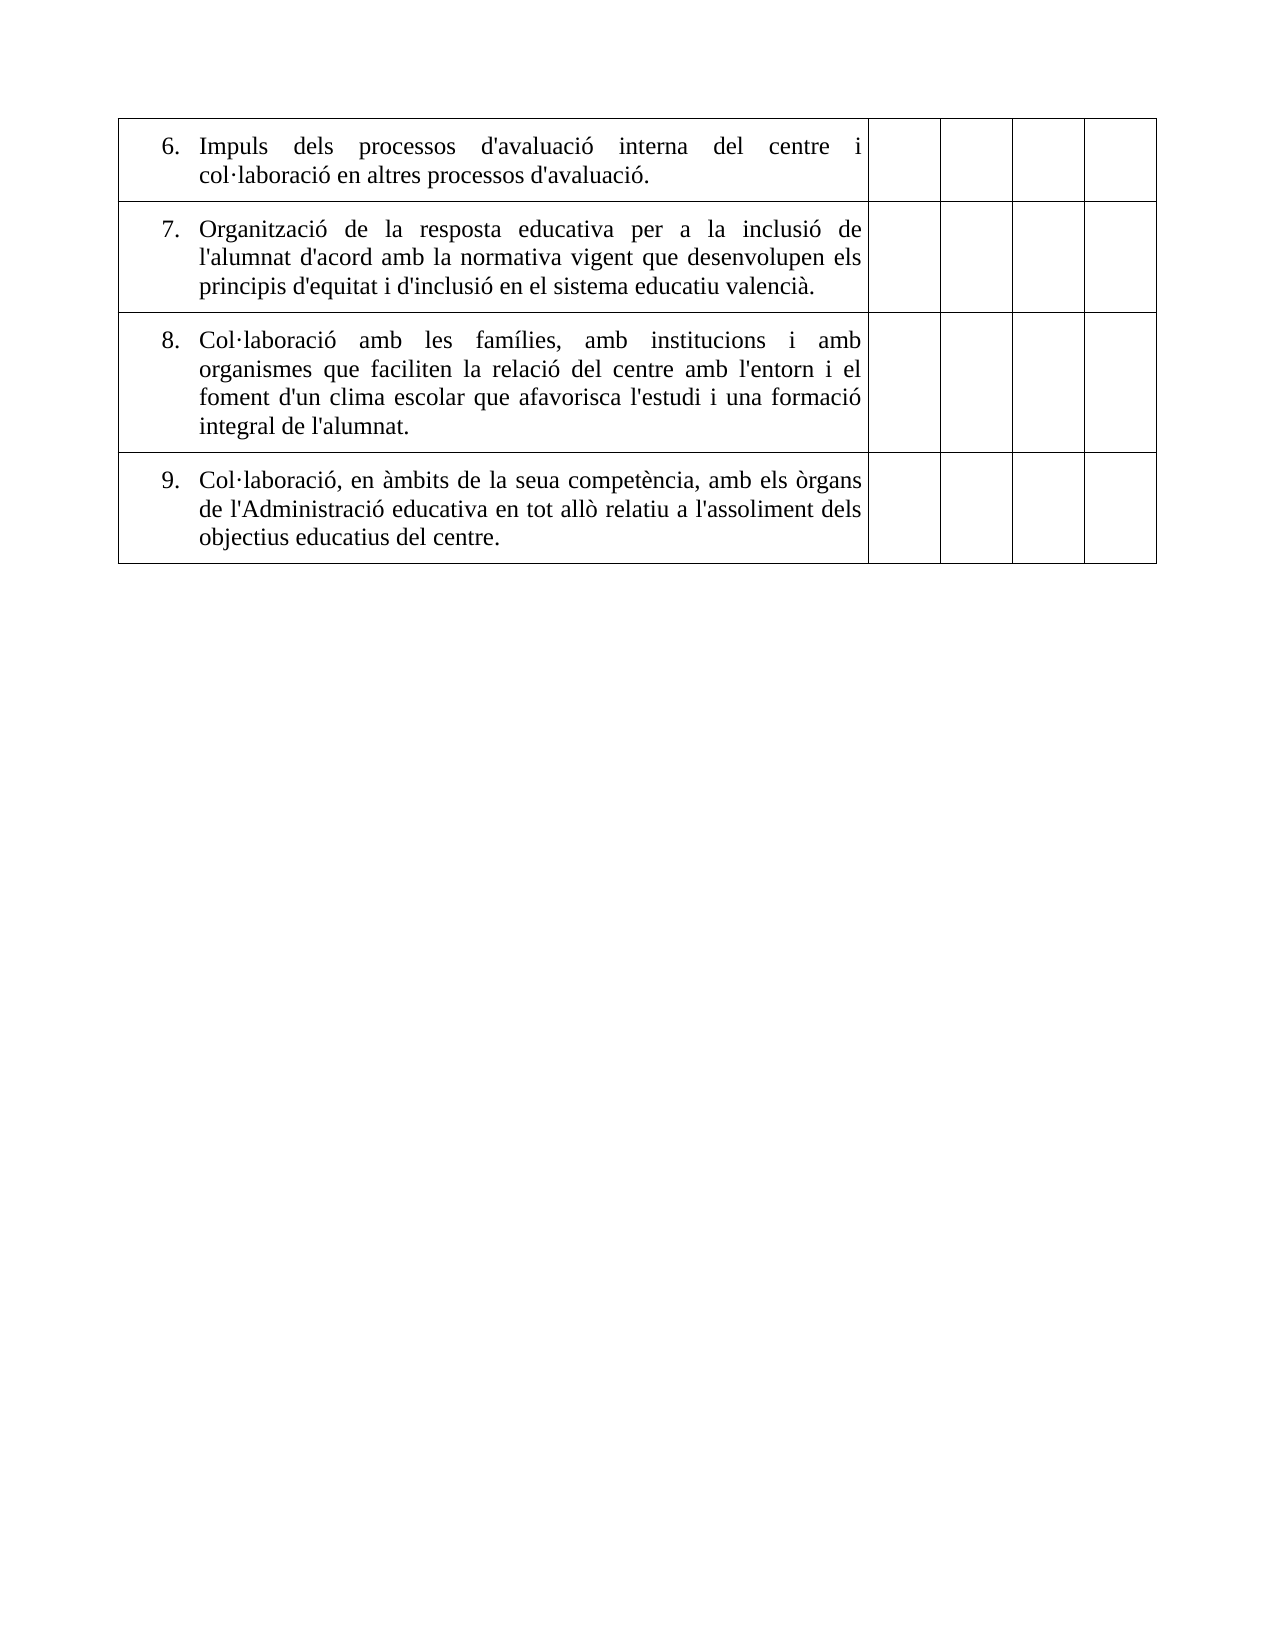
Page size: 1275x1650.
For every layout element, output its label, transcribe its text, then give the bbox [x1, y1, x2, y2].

table_cell [869, 202, 940, 312]
table_cell Col·laboració amb les famílies, amb institucions i amb organismes que faciliten la relació del centre amb l'entorn i el foment d'un clima escolar que afavorisca l'estudi i una formació integral de l'alumnat. [119, 313, 868, 452]
table_cell [1085, 119, 1156, 201]
table_cell [1085, 202, 1156, 312]
table_cell [1013, 453, 1084, 563]
table_cell [941, 453, 1012, 563]
table_cell [941, 313, 1012, 452]
table_cell [1085, 313, 1156, 452]
table_cell [941, 202, 1012, 312]
table_cell [1013, 202, 1084, 312]
table_cell [869, 453, 940, 563]
table_cell [869, 119, 940, 201]
table_cell [1013, 119, 1084, 201]
table_cell Organització de la resposta educativa per a la inclusió de l'alumnat d'acord amb la normativa vigent que desenvolupen els principis d'equitat i d'inclusió en el sistema educatiu valencià. [119, 202, 868, 312]
table_cell Col·laboració, en àmbits de la seua competència, amb els òrgans de l'Administració educativa en tot allò relatiu a l'assoliment dels objectius educatius del centre. [119, 453, 868, 563]
table_cell [1013, 313, 1084, 452]
table_cell [869, 313, 940, 452]
table_cell [1085, 453, 1156, 563]
table_cell Impuls dels processos d'avaluació interna del centre i col·laboració en altres processos d'avaluació. [119, 119, 868, 201]
table_cell [941, 119, 1012, 201]
